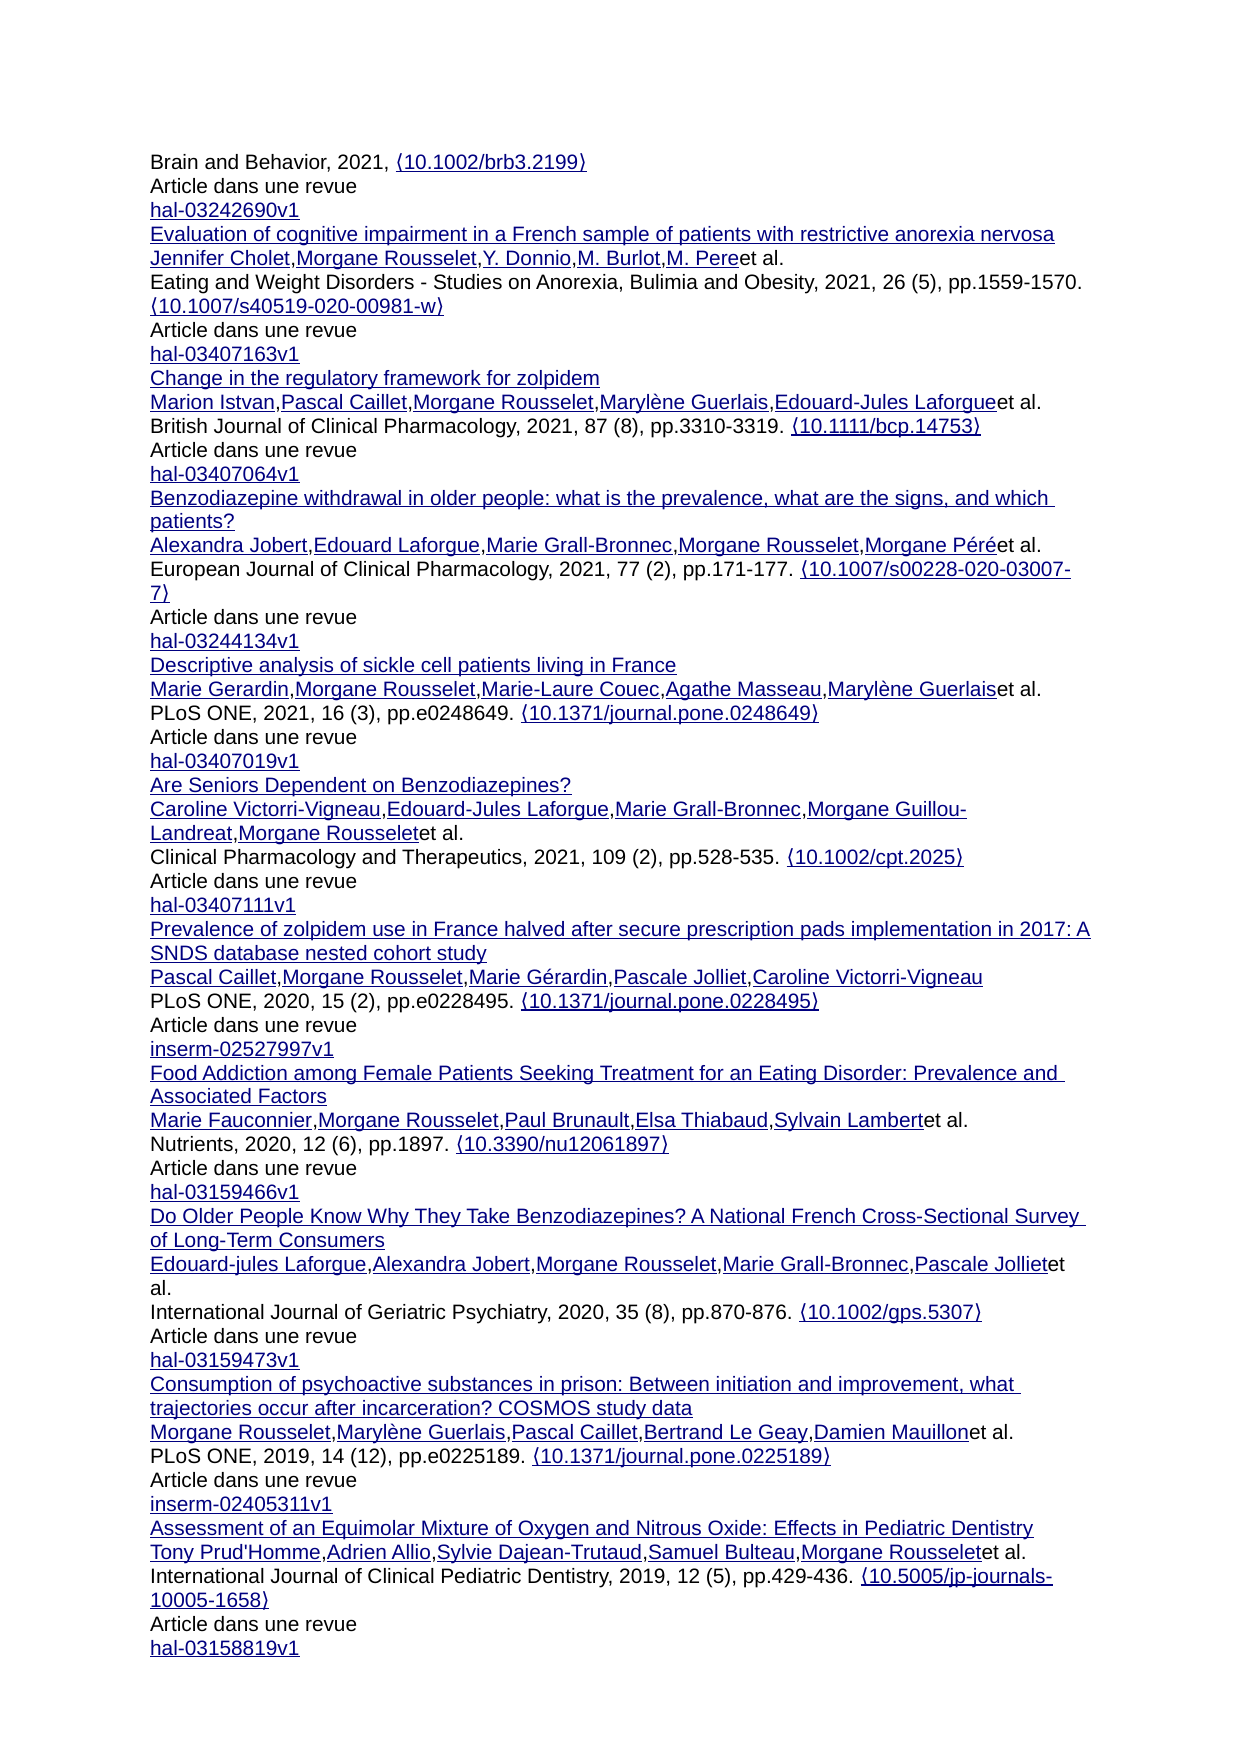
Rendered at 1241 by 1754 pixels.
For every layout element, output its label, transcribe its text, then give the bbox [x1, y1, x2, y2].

table_cell SNDS database nested cohort study Pascal Caillet,Morgane Rousselet,Marie Gérardin,Pascale Jolliet,Caroline Victorri-Vigneau PLoS ONE, 2020, 15 (2), pp.e0228495. ⟨10.1371/journal.pone.0228495⟩ Article dans une revue inserm-02527997v1 [150, 939, 1090, 1060]
table_cell Change in the regulatory framework for zolpidem Marion Istvan,Pascal Caillet,Morgane Rousselet,Marylène Guerlais,Edouard-Jules Laforgueet al. British Journal of Clinical Pharmacology, 2021, 87 (8), pp.3310-3319. ⟨10.1111/bcp.14753⟩ Article dans une revue hal-03407064v1 [150, 366, 1090, 485]
table_cell Prevalence of zolpidem use in France halved after secure prescription pads implementation in 2017: A [150, 917, 1090, 938]
table_cell Benzodiazepine withdrawal in older people: what is the prevalence, what are the signs, and which patients? Alexandra Jobert,Edouard Laforgue,Marie Grall-Bronnec,Morgane Rousselet,Morgane Péréet al. European Journal of Clinical Pharmacology, 2021, 77 (2), pp.171-177. ⟨10.1007/s00228-020-03007-7⟩ Article dans une revue hal-03244134v1 [150, 485, 1090, 653]
table_cell Are Seniors Dependent on Benzodiazepines? Caroline Victorri-Vigneau,Edouard-Jules Laforgue,Marie Grall-Bronnec,Morgane Guillou-Landreat,Morgane Rousseletet al. Clinical Pharmacology and Therapeutics, 2021, 109 (2), pp.528-535. ⟨10.1002/cpt.2025⟩ Article dans une revue hal-03407111v1 [150, 773, 1090, 917]
table_cell Brain and Behavior, 2021, ⟨10.1002/brb3.2199⟩ Article dans une revue hal-03242690v1 [150, 150, 1090, 222]
table_cell Consumption of psychoactive substances in prison: Between initiation and improvement, what trajectories occur after incarceration? COSMOS study data Morgane Rousselet,Marylène Guerlais,Pascal Caillet,Bertrand Le Geay,Damien Mauillonet al. PLoS ONE, 2019, 14 (12), pp.e0225189. ⟨10.1371/journal.pone.0225189⟩ Article dans une revue inserm-02405311v1 [150, 1372, 1090, 1516]
table_cell Food Addiction among Female Patients Seeking Treatment for an Eating Disorder: Prevalence and Associated Factors Marie Fauconnier,Morgane Rousselet,Paul Brunault,Elsa Thiabaud,Sylvain Lambertet al. Nutrients, 2020, 12 (6), pp.1897. ⟨10.3390/nu12061897⟩ Article dans une revue hal-03159466v1 [150, 1060, 1090, 1204]
table_cell Assessment of an Equimolar Mixture of Oxygen and Nitrous Oxide: Effects in Pediatric Dentistry Tony Prud'Homme,Adrien Allio,Sylvie Dajean-Trutaud,Samuel Bulteau,Morgane Rousseletet al. International Journal of Clinical Pediatric Dentistry, 2019, 12 (5), pp.429-436. ⟨10.5005/jp-journals-10005-1658⟩ Article dans une revue hal-03158819v1 [150, 1516, 1090, 1659]
table_cell Do Older People Know Why They Take Benzodiazepines? A National French Cross-Sectional Survey of Long-Term Consumers Edouard‐jules Laforgue,Alexandra Jobert,Morgane Rousselet,Marie Grall-Bronnec,Pascale Jollietet al. International Journal of Geriatric Psychiatry, 2020, 35 (8), pp.870-876. ⟨10.1002/gps.5307⟩ Article dans une revue hal-03159473v1 [150, 1204, 1090, 1372]
table_cell Evaluation of cognitive impairment in a French sample of patients with restrictive anorexia nervosa Jennifer Cholet,Morgane Rousselet,Y. Donnio,M. Burlot,M. Pereet al. Eating and Weight Disorders - Studies on Anorexia, Bulimia and Obesity, 2021, 26 (5), pp.1559-1570. ⟨10.1007/s40519-020-00981-w⟩ Article dans une revue hal-03407163v1 [150, 222, 1090, 366]
table_cell Descriptive analysis of sickle cell patients living in France Marie Gerardin,Morgane Rousselet,Marie-Laure Couec,Agathe Masseau,Marylène Guerlaiset al. PLoS ONE, 2021, 16 (3), pp.e0248649. ⟨10.1371/journal.pone.0248649⟩ Article dans une revue hal-03407019v1 [150, 653, 1090, 773]
